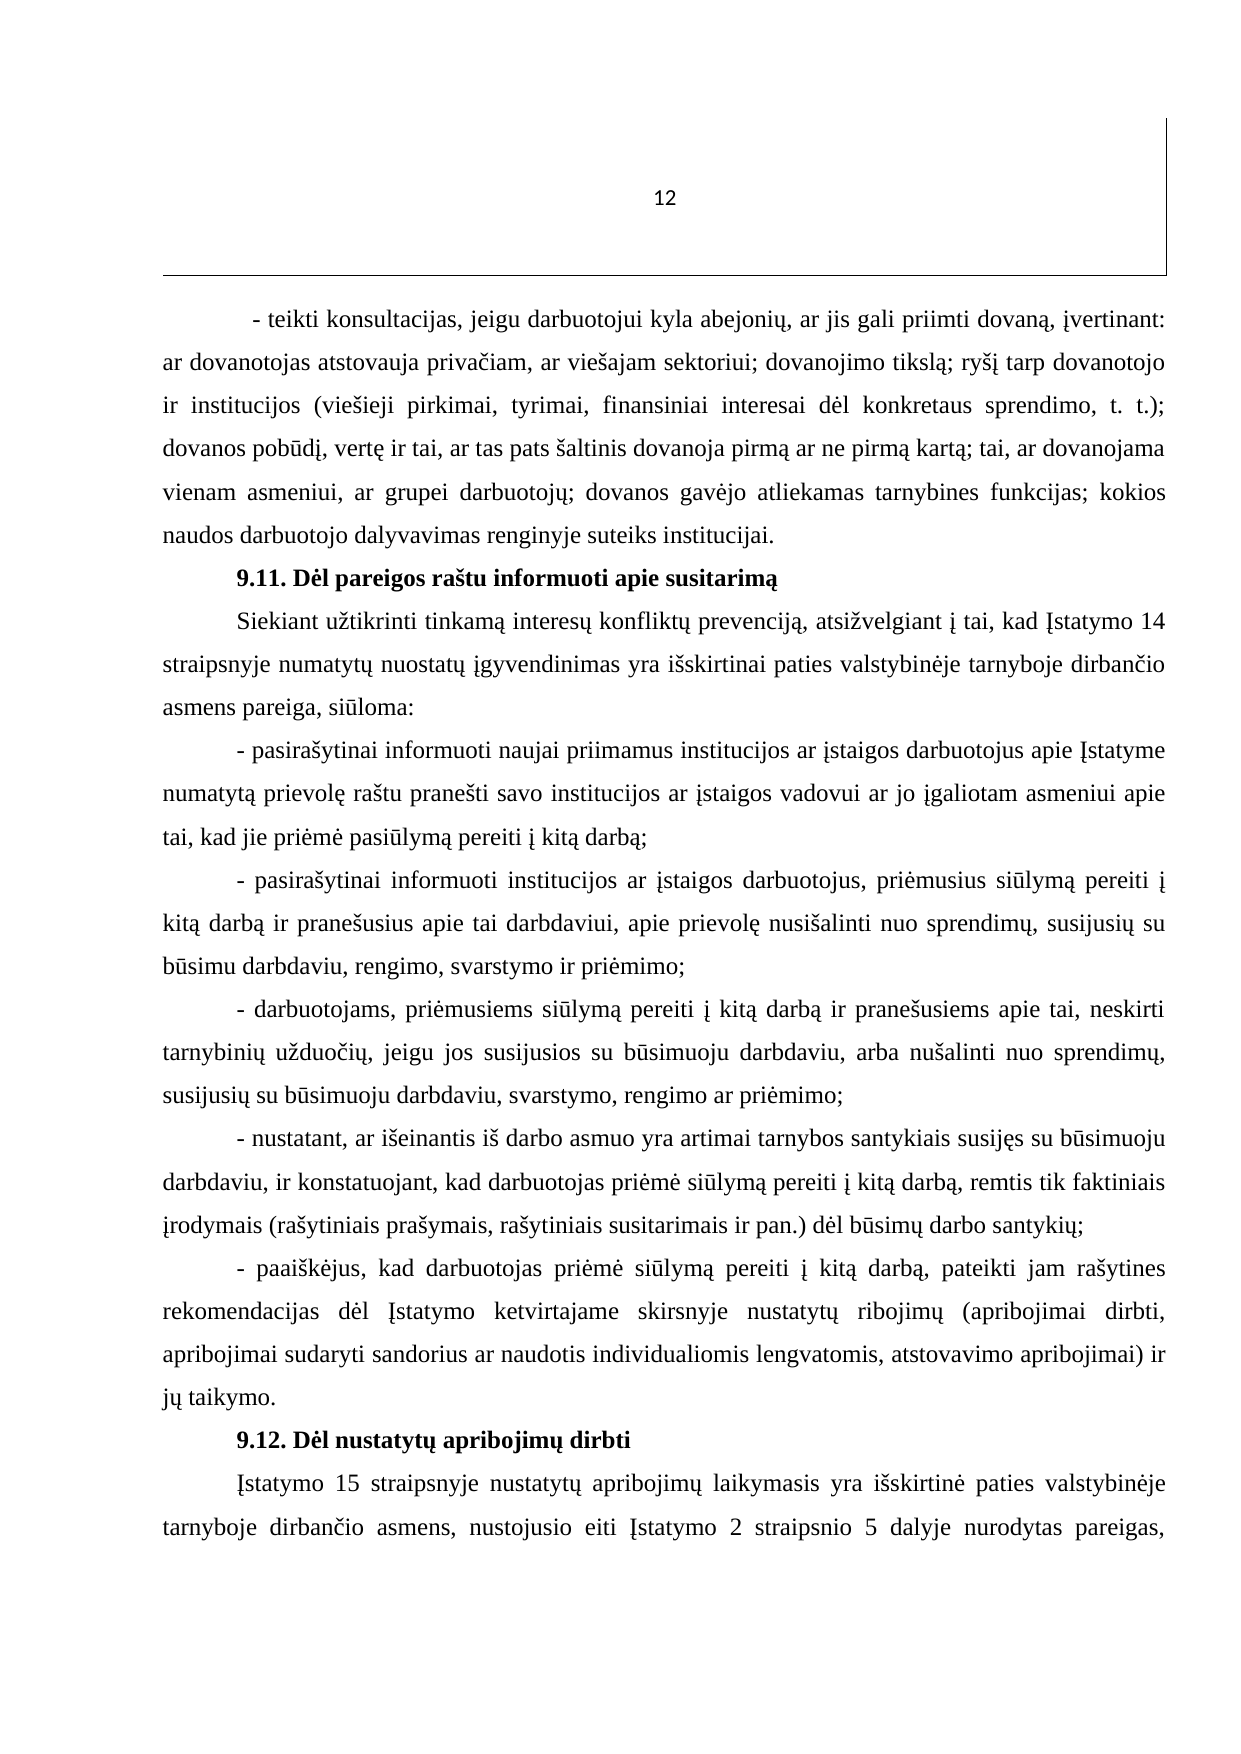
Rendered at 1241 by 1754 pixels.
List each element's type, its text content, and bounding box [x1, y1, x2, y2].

text Siekiant užtikrinti tinkamą interesų konfliktų prevenciją, atsižvelgiant į tai, kad Įstatymo 14 straipsnyje numatytų nuostatų įgyvendinimas yra išskirtinai paties valstybinėje tarnyboje dirbančio asmens pareiga, siūloma: [162, 606, 1167, 721]
text 9.12. Dėl nustatytų apribojimų dirbti [162, 1425, 1167, 1454]
text - paaiškėjus, kad darbuotojas priėmė siūlymą pereiti į kitą darbą, pateikti jam rašytines rekomendacijas dėl Įstatymo ketvirtajame skirsnyje nustatytų ribojimų (apribojimai dirbti, apribojimai sudaryti sandorius ar naudotis individualiomis lengvatomis, atstovavimo apribojimai) ir jų taikymo. [162, 1253, 1167, 1411]
text - darbuotojams, priėmusiems siūlymą pereiti į kitą darbą ir pranešusiems apie tai, neskirti tarnybinių užduočių, jeigu jos susijusios su būsimuoju darbdaviu, arba nušalinti nuo sprendimų, susijusių su būsimuoju darbdaviu, svarstymo, rengimo ar priėmimo; [162, 994, 1167, 1109]
text Įstatymo 15 straipsnyje nustatytų apribojimų laikymasis yra išskirtinė paties valstybinėje tarnyboje dirbančio asmens, nustojusio eiti Įstatymo 2 straipsnio 5 dalyje nurodytas pareigas, [162, 1468, 1167, 1540]
text - teikti konsultacijas, jeigu darbuotojui kyla abejonių, ar jis gali priimti dovaną, įvertinant: ar dovanotojas atstovauja privačiam, ar viešajam sektoriui; dovanojimo tikslą; ryšį tarp dovanotojo ir institucijos (viešieji pirkimai, tyrimai, finansiniai interesai dėl konkretaus sprendimo, t. t.); dovanos pobūdį, vertę ir tai, ar tas pats šaltinis dovanoja pirmą ar ne pirmą kartą; tai, ar dovanojama vienam asmeniui, ar grupei darbuotojų; dovanos gavėjo atliekamas tarnybines funkcijas; kokios naudos darbuotojo dalyvavimas renginyje suteiks institucijai. [162, 304, 1167, 548]
text - pasirašytinai informuoti institucijos ar įstaigos darbuotojus, priėmusius siūlymą pereiti į kitą darbą ir pranešusius apie tai darbdaviui, apie prievolę nusišalinti nuo sprendimų, susijusių su būsimu darbdaviu, rengimo, svarstymo ir priėmimo; [162, 865, 1167, 980]
text 9.11. Dėl pareigos raštu informuoti apie susitarimą [162, 563, 1167, 592]
text - nustatant, ar išeinantis iš darbo asmuo yra artimai tarnybos santykiais susijęs su būsimuoju darbdaviu, ir konstatuojant, kad darbuotojas priėmė siūlymą pereiti į kitą darbą, remtis tik faktiniais įrodymais (rašytiniais prašymais, rašytiniais susitarimais ir pan.) dėl būsimų darbo santykių; [162, 1123, 1167, 1238]
text - pasirašytinai informuoti naujai priimamus institucijos ar įstaigos darbuotojus apie Įstatyme numatytą prievolę raštu pranešti savo institucijos ar įstaigos vadovui ar jo įgaliotam asmeniui apie tai, kad jie priėmė pasiūlymą pereiti į kitą darbą; [162, 735, 1167, 850]
